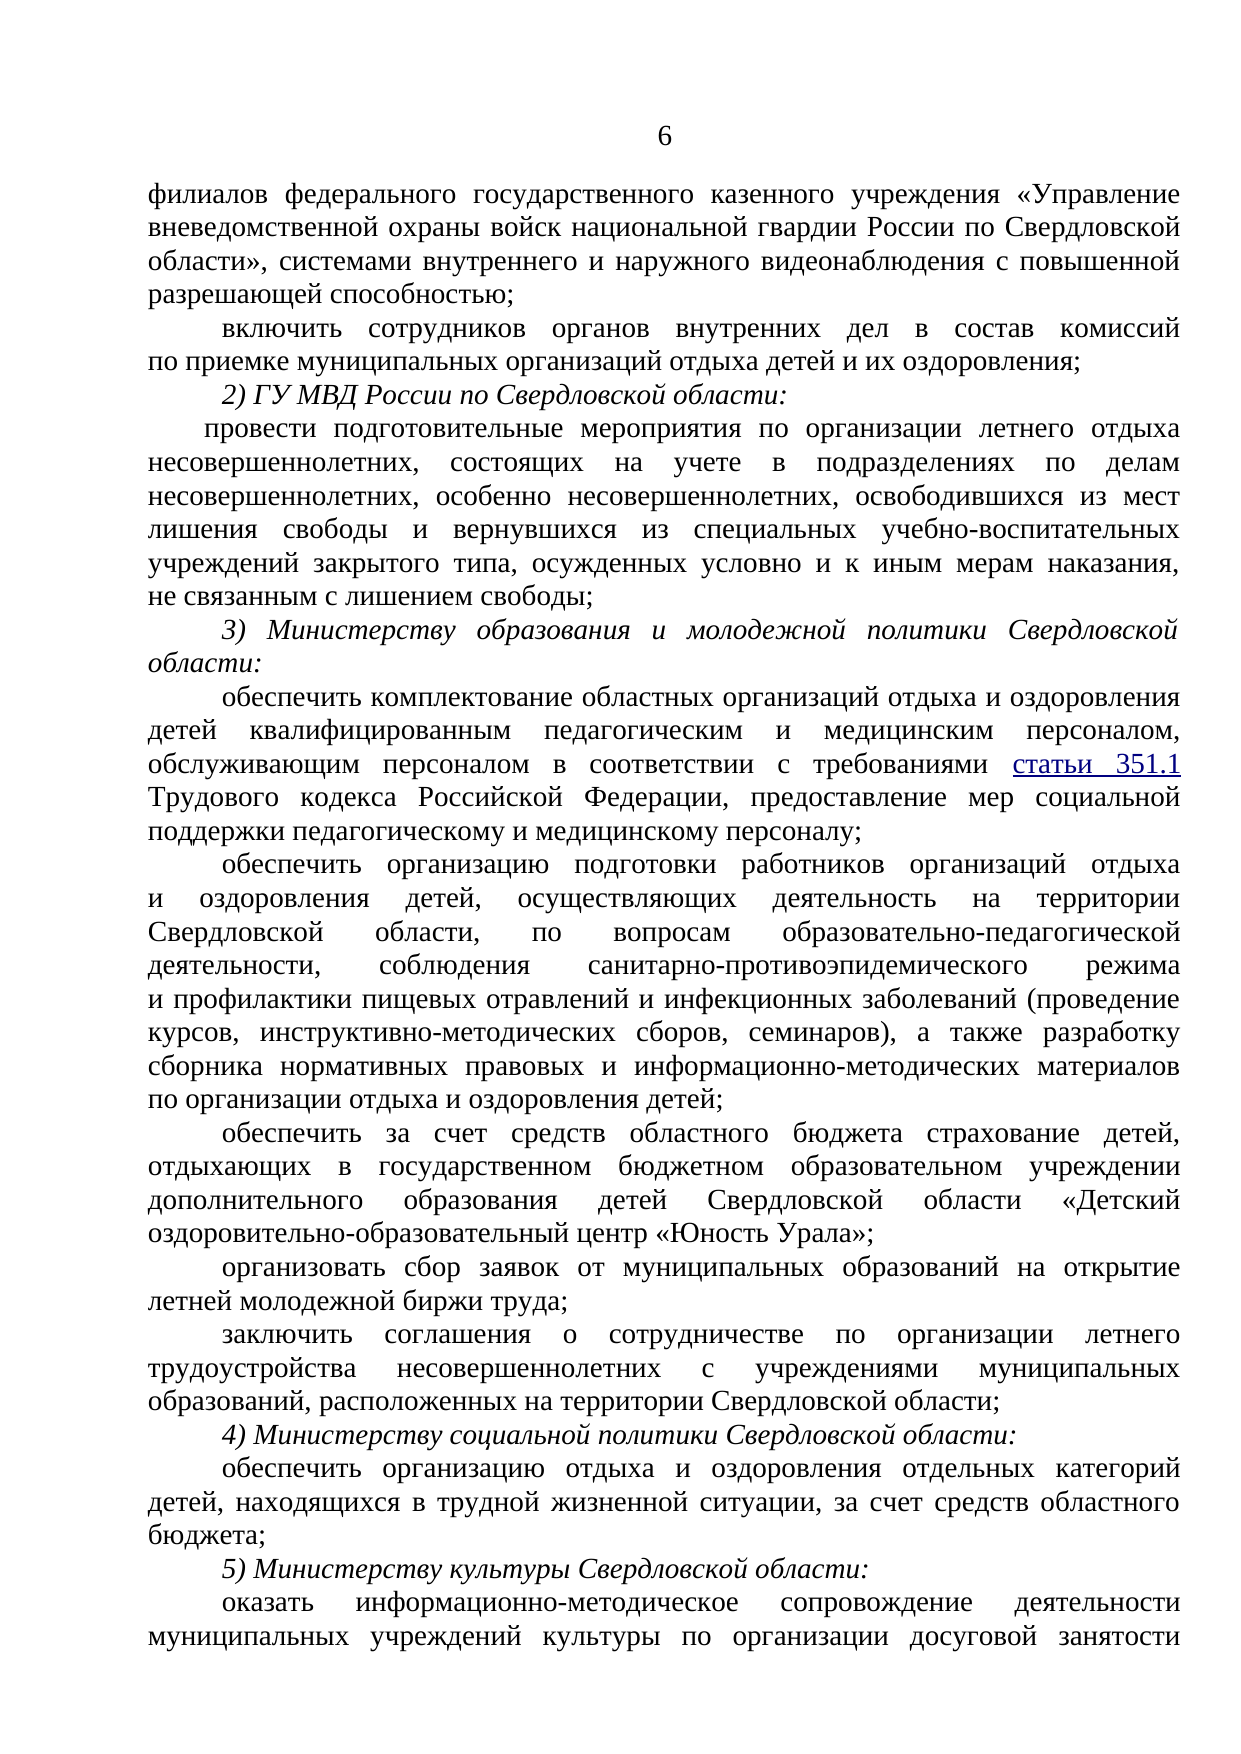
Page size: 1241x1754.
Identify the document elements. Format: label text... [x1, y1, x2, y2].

text филиалов федерального государственного казенного учреждения «Управление вневедомственной охраны войск национальной гвардии России по Свердловской области», системами внутреннего и наружного видеонаблюдения с повышенной разрешающей способностью; [148, 176, 1181, 310]
text 4) Министерству социальной политики Свердловской области: [148, 1417, 1181, 1450]
text включить сотрудников органов внутренних дел в состав комиссий по приемке муниципальных организаций отдыха детей и их оздоровления; [148, 310, 1181, 377]
text обеспечить за счет средств областного бюджета страхование детей, отдыхающих в государственном бюджетном образовательном учреждении дополнительного образования детей Свердловской области «Детский оздоровительно-образовательный центр «Юность Урала»; [148, 1115, 1181, 1249]
text оказать информационно-методическое сопровождение деятельности муниципальных учреждений культуры по организации досуговой занятости [148, 1584, 1181, 1652]
text обеспечить организацию подготовки работников организаций отдыха и оздоровления детей, осуществляющих деятельность на территории Свердловской области, по вопросам образовательно-педагогической деятельности, соблюдения санитарно-противоэпидемического режима и профилактики пищевых отравлений и инфекционных заболеваний (проведение курсов, инструктивно-методических сборов, семинаров), а также разработку сборника нормативных правовых и информационно-методических материалов по организации отдыха и оздоровления детей; [148, 847, 1181, 1115]
text 5) Министерству культуры Свердловской области: [148, 1551, 1181, 1584]
text 3) Министерству образования и молодежной политики Свердловской области: [148, 612, 1181, 679]
text обеспечить организацию отдыха и оздоровления отдельных категорий детей, находящихся в трудной жизненной ситуации, за счет средств областного бюджета; [148, 1450, 1181, 1551]
text 2) ГУ МВД России по Свердловской области: [148, 377, 1181, 411]
text организовать сбор заявок от муниципальных образований на открытие летней молодежной биржи труда; [148, 1249, 1181, 1316]
text провести подготовительные мероприятия по организации летнего отдыха несовершеннолетних, состоящих на учете в подразделениях по делам несовершеннолетних, особенно несовершеннолетних, освободившихся из мест лишения свободы и вернувшихся из специальных учебно-воспитательных учреждений закрытого типа, осужденных условно и к иным мерам наказания, не связанным с лишением свободы; [148, 411, 1181, 612]
text обеспечить комплектование областных организаций отдыха и оздоровления детей квалифицированным педагогическим и медицинским персоналом, обслуживающим персоналом в соответствии с требованиями статьи 351.1 Трудового кодекса Российской Федерации, предоставление мер социальной поддержки педагогическому и медицинскому персоналу; [148, 679, 1181, 847]
text заключить соглашения о сотрудничестве по организации летнего трудоустройства несовершеннолетних с учреждениями муниципальных образований, расположенных на территории Свердловской области; [148, 1316, 1181, 1417]
